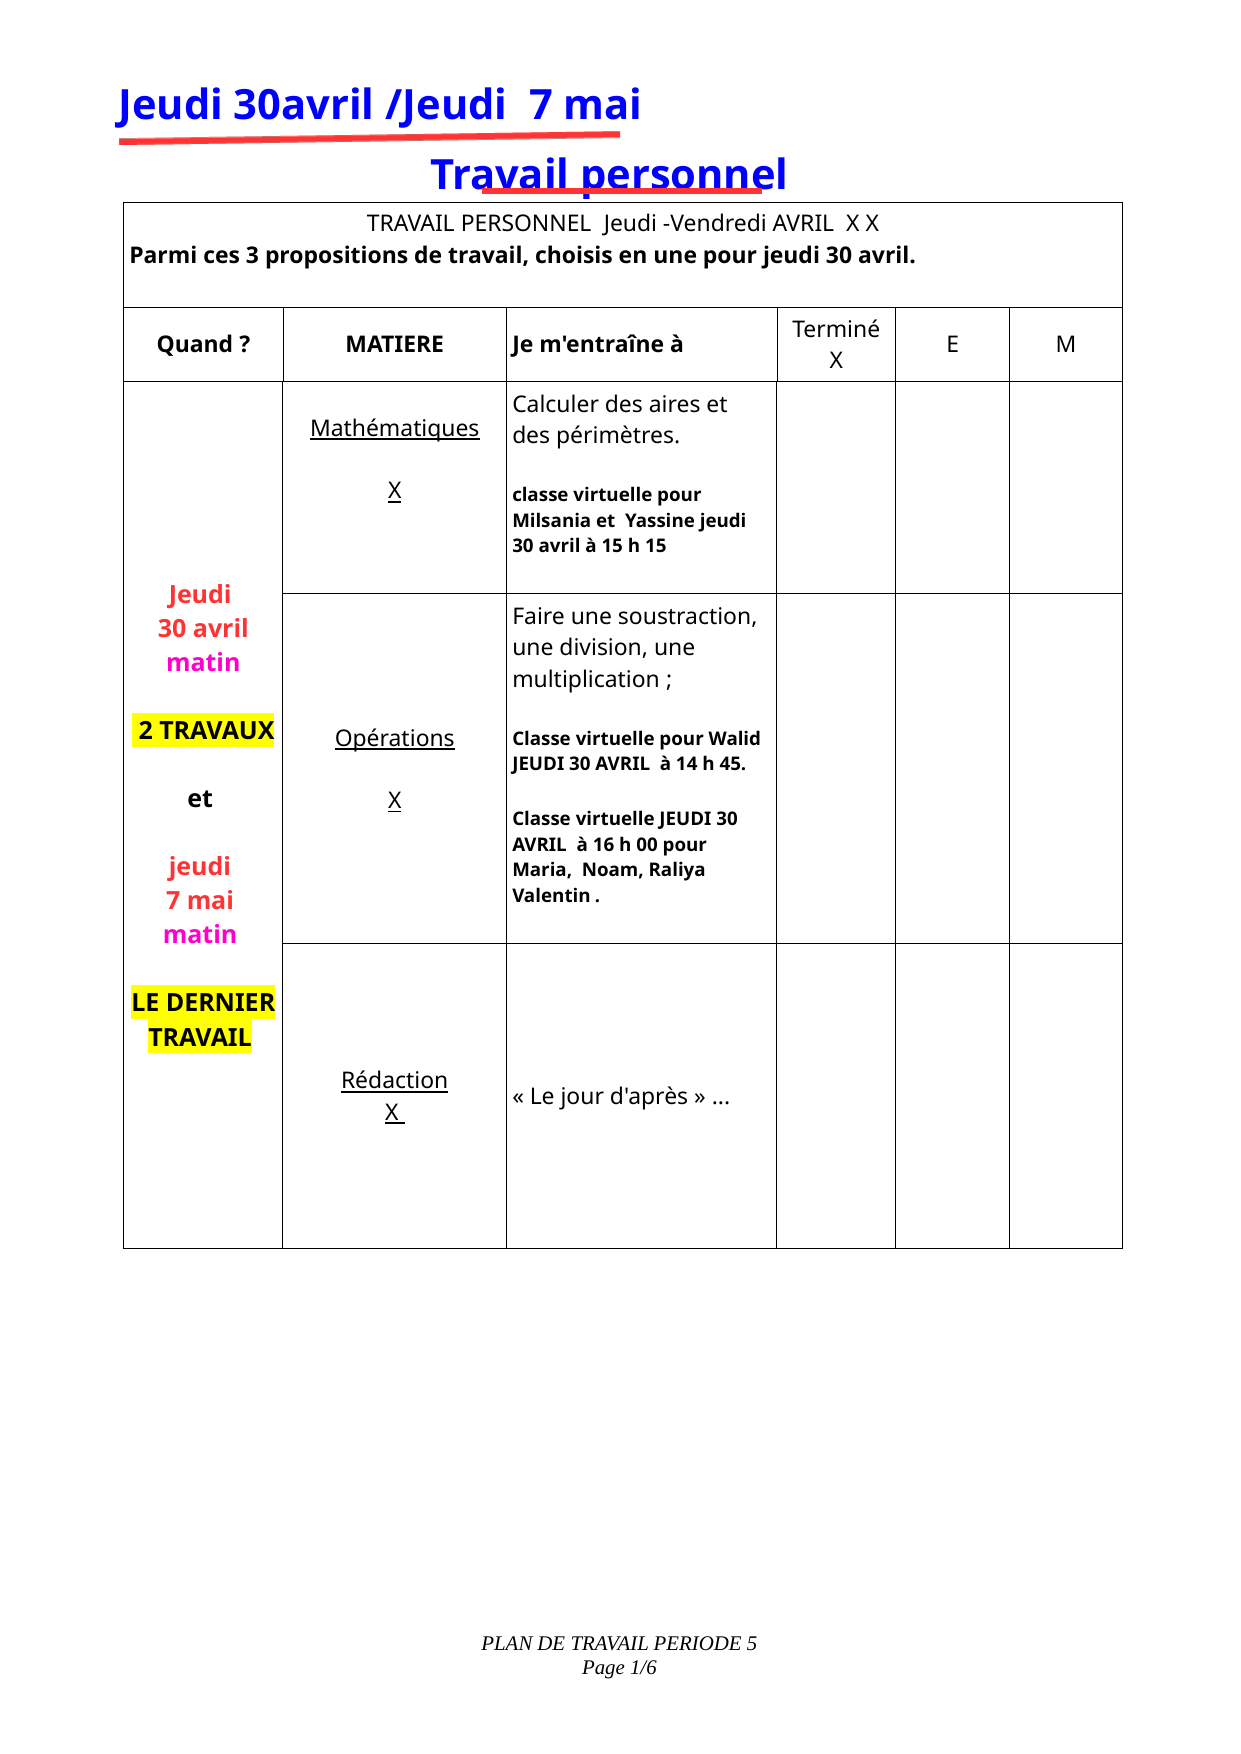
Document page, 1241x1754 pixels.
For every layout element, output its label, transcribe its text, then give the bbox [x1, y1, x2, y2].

table_cell Rédaction X [283, 944, 506, 1248]
table_cell Faire une soustraction, une division, une multiplication ; Classe virtuelle pour Walid JEUDI 30 AVRIL à 14 h 45. Classe virtuelle JEUDI 30 AVRIL à 16 h 00 pour Maria, Noam, Raliya Valentin . [507, 594, 776, 943]
table_cell MATIERE [284, 308, 506, 381]
table_cell E [896, 308, 1009, 381]
table_cell [896, 944, 1009, 1248]
picture [118, 131, 623, 145]
table_cell « Le jour d'après » ... [507, 944, 776, 1248]
table_cell [896, 382, 1009, 593]
table_header TRAVAIL PERSONNEL Jeudi -Vendredi AVRIL X X Parmi ces 3 propositions de travail, choisis en une pour jeudi 30 avril. [124, 203, 1122, 307]
table_cell Calculer des aires et des périmètres. classe virtuelle pour Milsania et Yassine jeudi 30 avril à 15 h 15 [507, 382, 776, 593]
table_cell M [1010, 308, 1122, 381]
table_cell Opérations X [283, 594, 506, 943]
table_cell Jeudi 30 avril matin 2 TRAVAUX et jeudi 7 mai matin LE DERNIER TRAVAIL [124, 382, 282, 1248]
table_cell [896, 594, 1009, 943]
table_cell [777, 594, 895, 943]
table_cell Mathématiques X [283, 382, 506, 593]
table_cell [1010, 382, 1122, 593]
table_cell [777, 944, 895, 1248]
table_cell Terminé X [778, 308, 895, 381]
table_cell Je m'entraîne à [507, 308, 777, 381]
table_cell Quand ? [124, 308, 283, 381]
table_cell [1010, 594, 1122, 943]
table_cell [1010, 944, 1122, 1248]
table_cell [777, 382, 895, 593]
